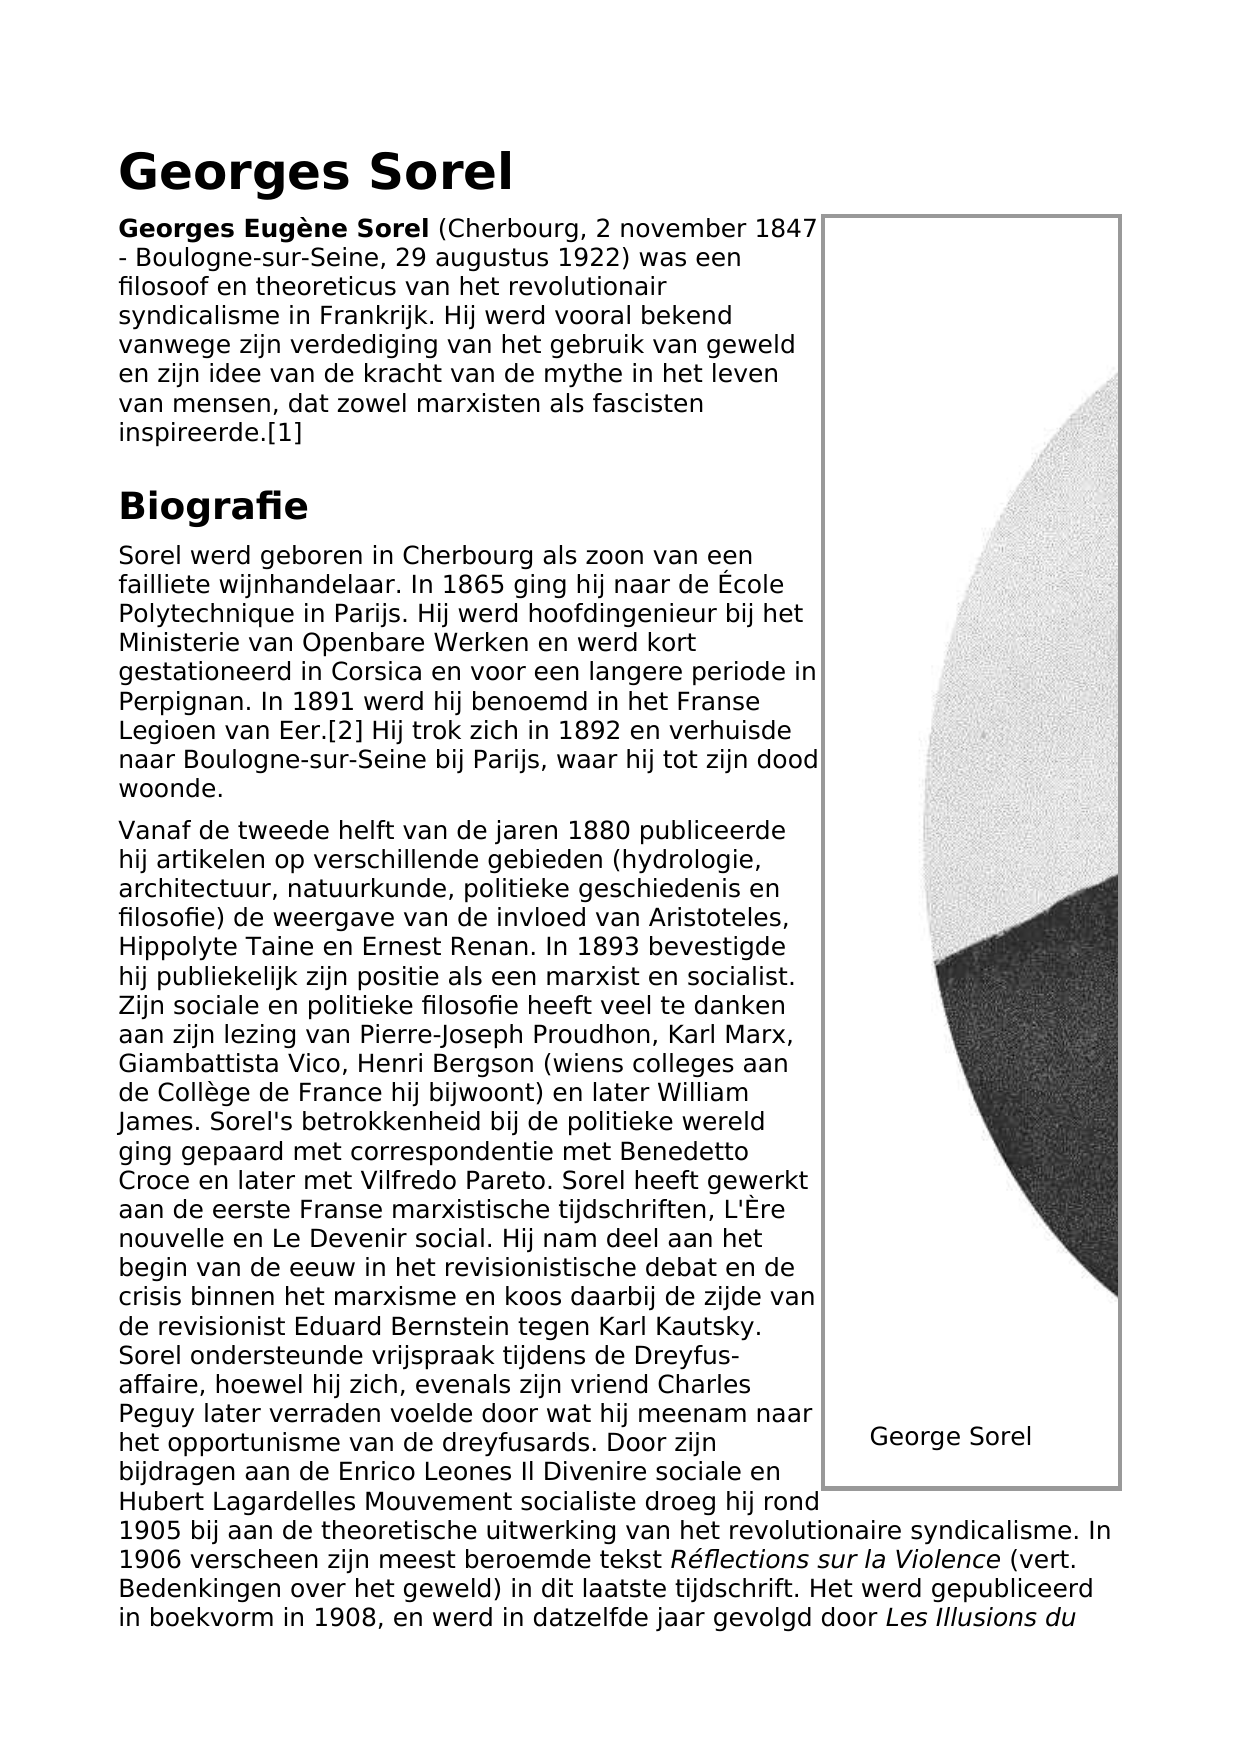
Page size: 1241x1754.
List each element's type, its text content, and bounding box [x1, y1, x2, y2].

text Vanaf de tweede helft van de jaren 1880 publiceerde hij artikelen op verschillende gebieden (hydrologie, architectuur, natuurkunde, politieke geschiedenis en filosofie) de weergave van de invloed van Aristoteles, Hippolyte Taine en Ernest Renan. In 1893 bevestigde hij publiekelijk zijn positie als een marxist en socialist. Zijn sociale en politieke filosofie heeft veel te danken aan zijn lezing van Pierre-Joseph Proudhon, Karl Marx, Giambattista Vico, Henri Bergson (wiens colleges aan de Collège de France hij bijwoont) en later William James. Sorel's betrokkenheid bij de politieke wereld ging gepaard met correspondentie met Benedetto Croce en later met Vilfredo Pareto. Sorel heeft gewerkt aan de eerste Franse marxistische tijdschriften, L'Ère nouvelle en Le Devenir social. Hij nam deel aan het begin van de eeuw in het revisionistische debat en de crisis binnen het marxisme en koos daarbij de zijde van de revisionist Eduard Bernstein tegen Karl Kautsky. Sorel ondersteunde vrijspraak tijdens de Dreyfus-affaire, hoewel hij zich, evenals zijn vriend Charles Peguy later verraden voelde door wat hij meenam naar het opportunisme van de dreyfusards. Door zijn bijdragen aan de Enrico Leones Il Divenire sociale en Hubert Lagardelles Mouvement socialiste droeg hij rond 1905 bij aan de theoretische uitwerking van het revolutionaire syndicalisme. In 1906 verscheen zijn meest beroemde tekst Réflections sur la Violence (vert. Bedenkingen over het geweld) in dit laatste tijdschrift. Het werd gepubliceerd in boekvorm in 1908, en werd in datzelfde jaar gevolgd door Les Illusions du [118, 816, 1122, 1632]
table_header George Sorel [834, 218, 1118, 1486]
text [825, 218, 834, 1486]
subtitle Biografie [118, 485, 821, 528]
picture [869, 253, 1118, 1416]
text Sorel werd geboren in Cherbourg als zoon van een failliete wijnhandelaar. In 1865 ging hij naar de École Polytechnique in Parijs. Hij werd hoofdingenieur bij het Ministerie van Openbare Werken en werd kort gestationeerd in Corsica en voor een langere periode in Perpignan. In 1891 werd hij benoemd in het Franse Legioen van Eer.[2] Hij trok zich in 1892 en verhuisde naar Boulogne-sur-Seine bij Parijs, waar hij tot zijn dood woonde. [118, 541, 821, 803]
subtitle Georges Sorel [118, 143, 1122, 201]
text Georges Eugène Sorel (Cherbourg, 2 november 1847 - Boulogne-sur-Seine, 29 augustus 1922) was een filosoof en theoreticus van het revolutionair syndicalisme in Frankrijk. Hij werd vooral bekend vanwege zijn verdediging van het gebruik van geweld en zijn idee van de kracht van de mythe in het leven van mensen, dat zowel marxisten als fascisten inspireerde.[1] [118, 214, 821, 447]
